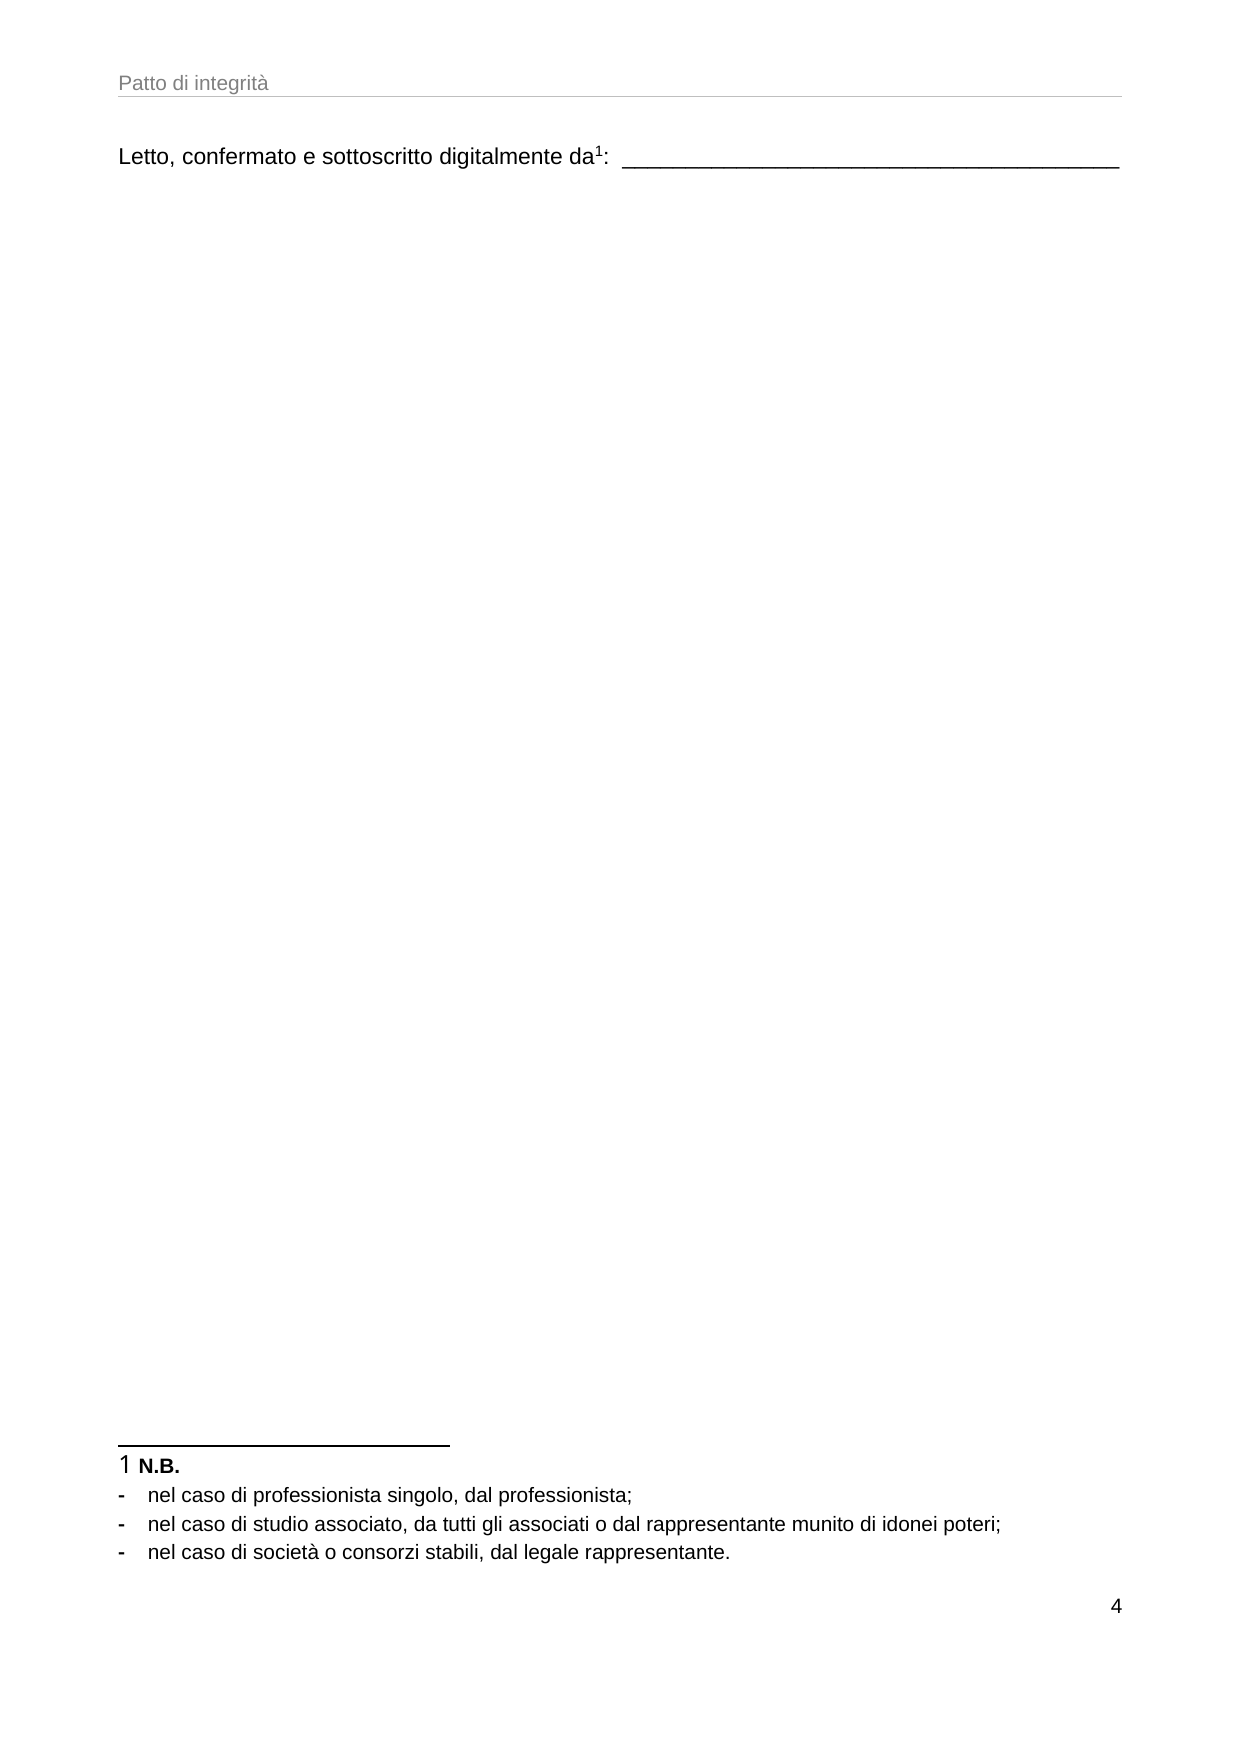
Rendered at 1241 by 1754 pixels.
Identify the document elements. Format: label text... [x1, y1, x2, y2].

list nel caso di professionista singolo, dal professionista; [118, 1480, 1122, 1509]
text N.B. [118, 1446, 1122, 1480]
text Letto, confermato e sottoscritto digitalmente da: _______________________________________ [118, 143, 1122, 169]
list nel caso di società o consorzi stabili, dal legale rappresentante. [118, 1537, 1122, 1566]
list nel caso di studio associato, da tutti gli associati o dal rappresentante munito di idonei poteri; [118, 1509, 1122, 1537]
